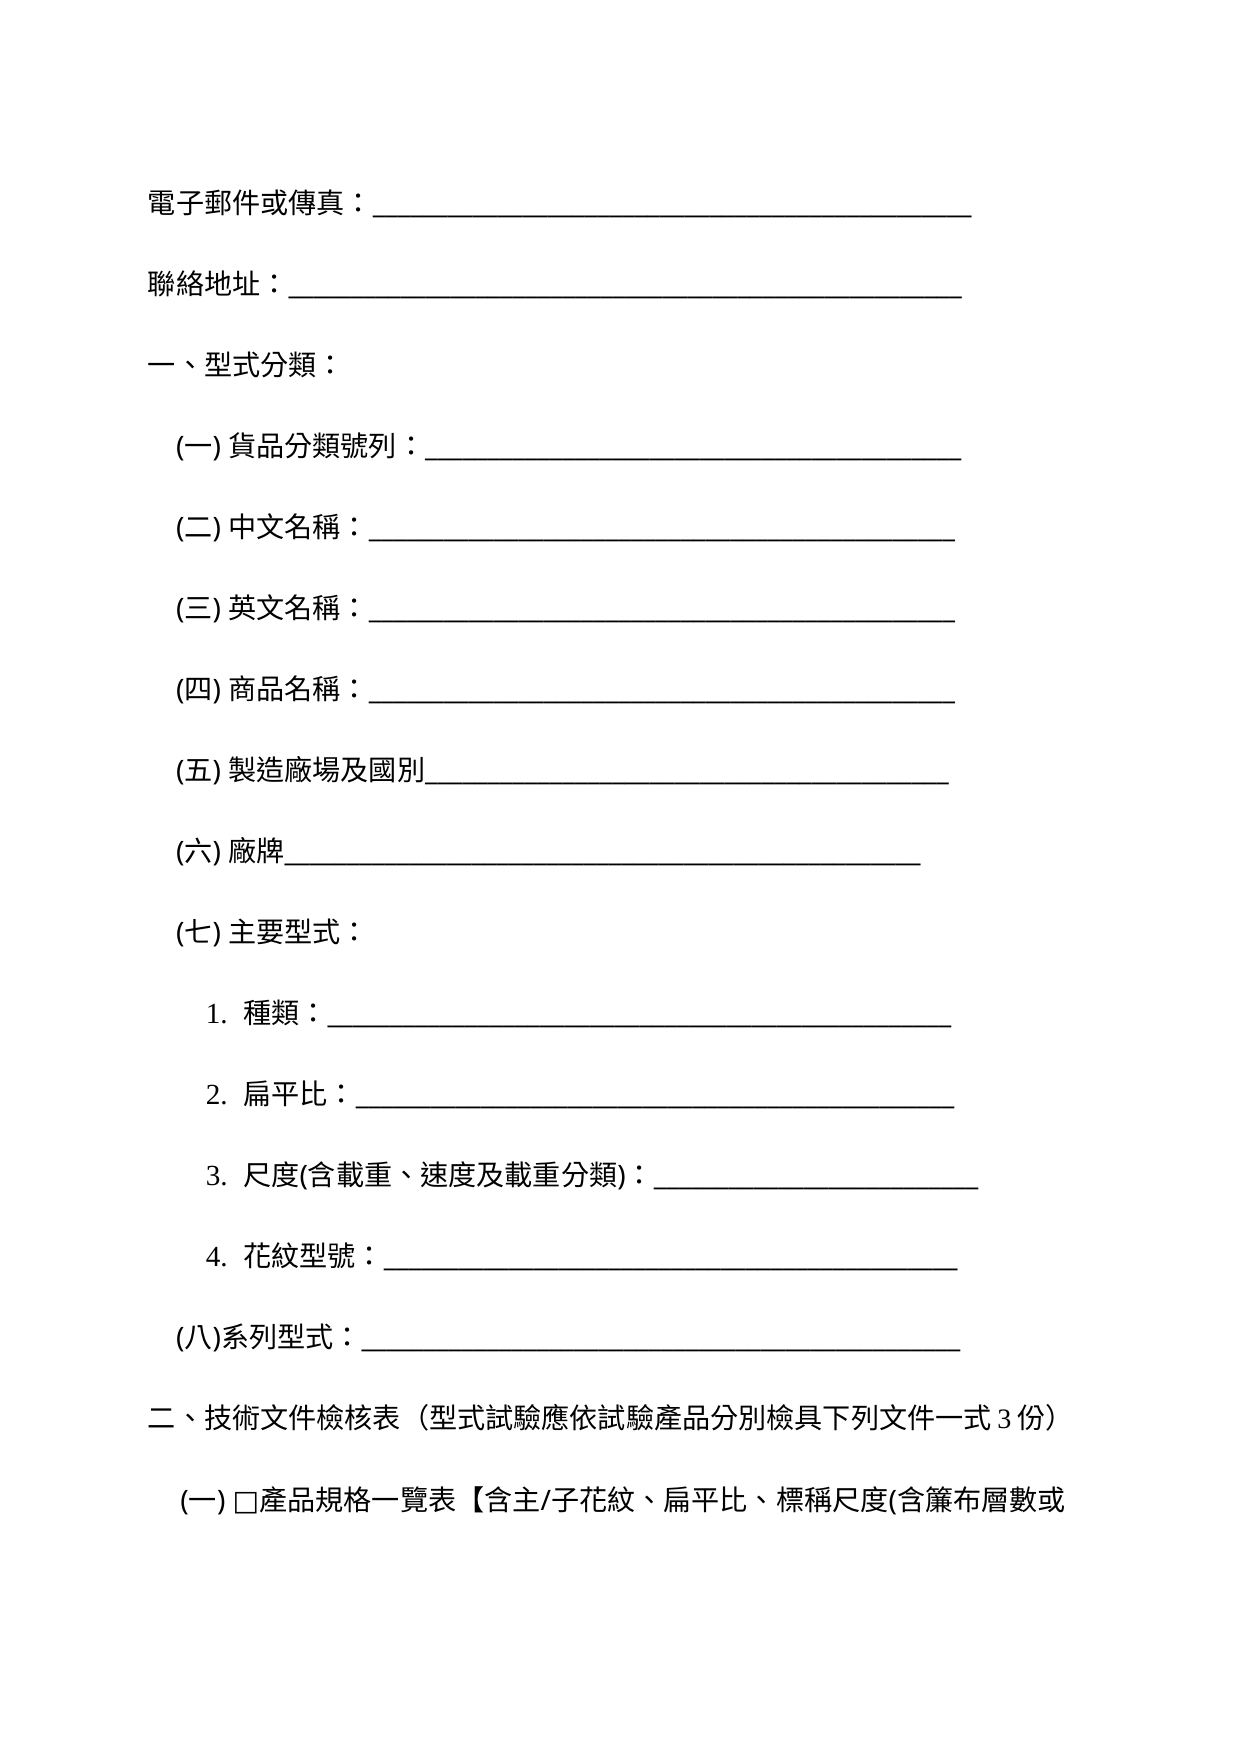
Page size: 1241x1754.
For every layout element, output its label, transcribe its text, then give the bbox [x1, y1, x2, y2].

text 聯絡地址：______________________________________________________ [148, 244, 1092, 319]
text (四) 商品名稱：_______________________________________________ [148, 650, 1092, 725]
list 種類：__________________________________________________ [206, 974, 1092, 1049]
text (七) 主要型式： [148, 893, 1092, 968]
text 一、型式分類： [148, 326, 1092, 401]
text 二、技術文件檢核表（型式試驗應依試驗產品分別檢具下列文件一式3份） [148, 1379, 1092, 1454]
text (二) 中文名稱：_______________________________________________ [148, 488, 1092, 563]
text (一) □產品規格一覽表【含主/子花紋、扁平比、標稱尺度(含簾布層數或 [152, 1460, 1092, 1535]
list 尺度(含載重、速度及載重分類)：__________________________ [206, 1136, 1092, 1211]
text (五) 製造廠場及國別__________________________________________ [148, 731, 1092, 806]
text (一) 貨品分類號列：___________________________________________ [148, 407, 1092, 482]
text (三) 英文名稱：_______________________________________________ [148, 569, 1092, 644]
text (八)系列型式：________________________________________________ [148, 1298, 1092, 1373]
list 花紋型號：______________________________________________ [206, 1217, 1092, 1292]
list 扁平比：________________________________________________ [206, 1055, 1092, 1130]
text 電子郵件或傳真：________________________________________________ [148, 163, 1092, 238]
text (六) 廠牌___________________________________________________ [148, 812, 1092, 887]
